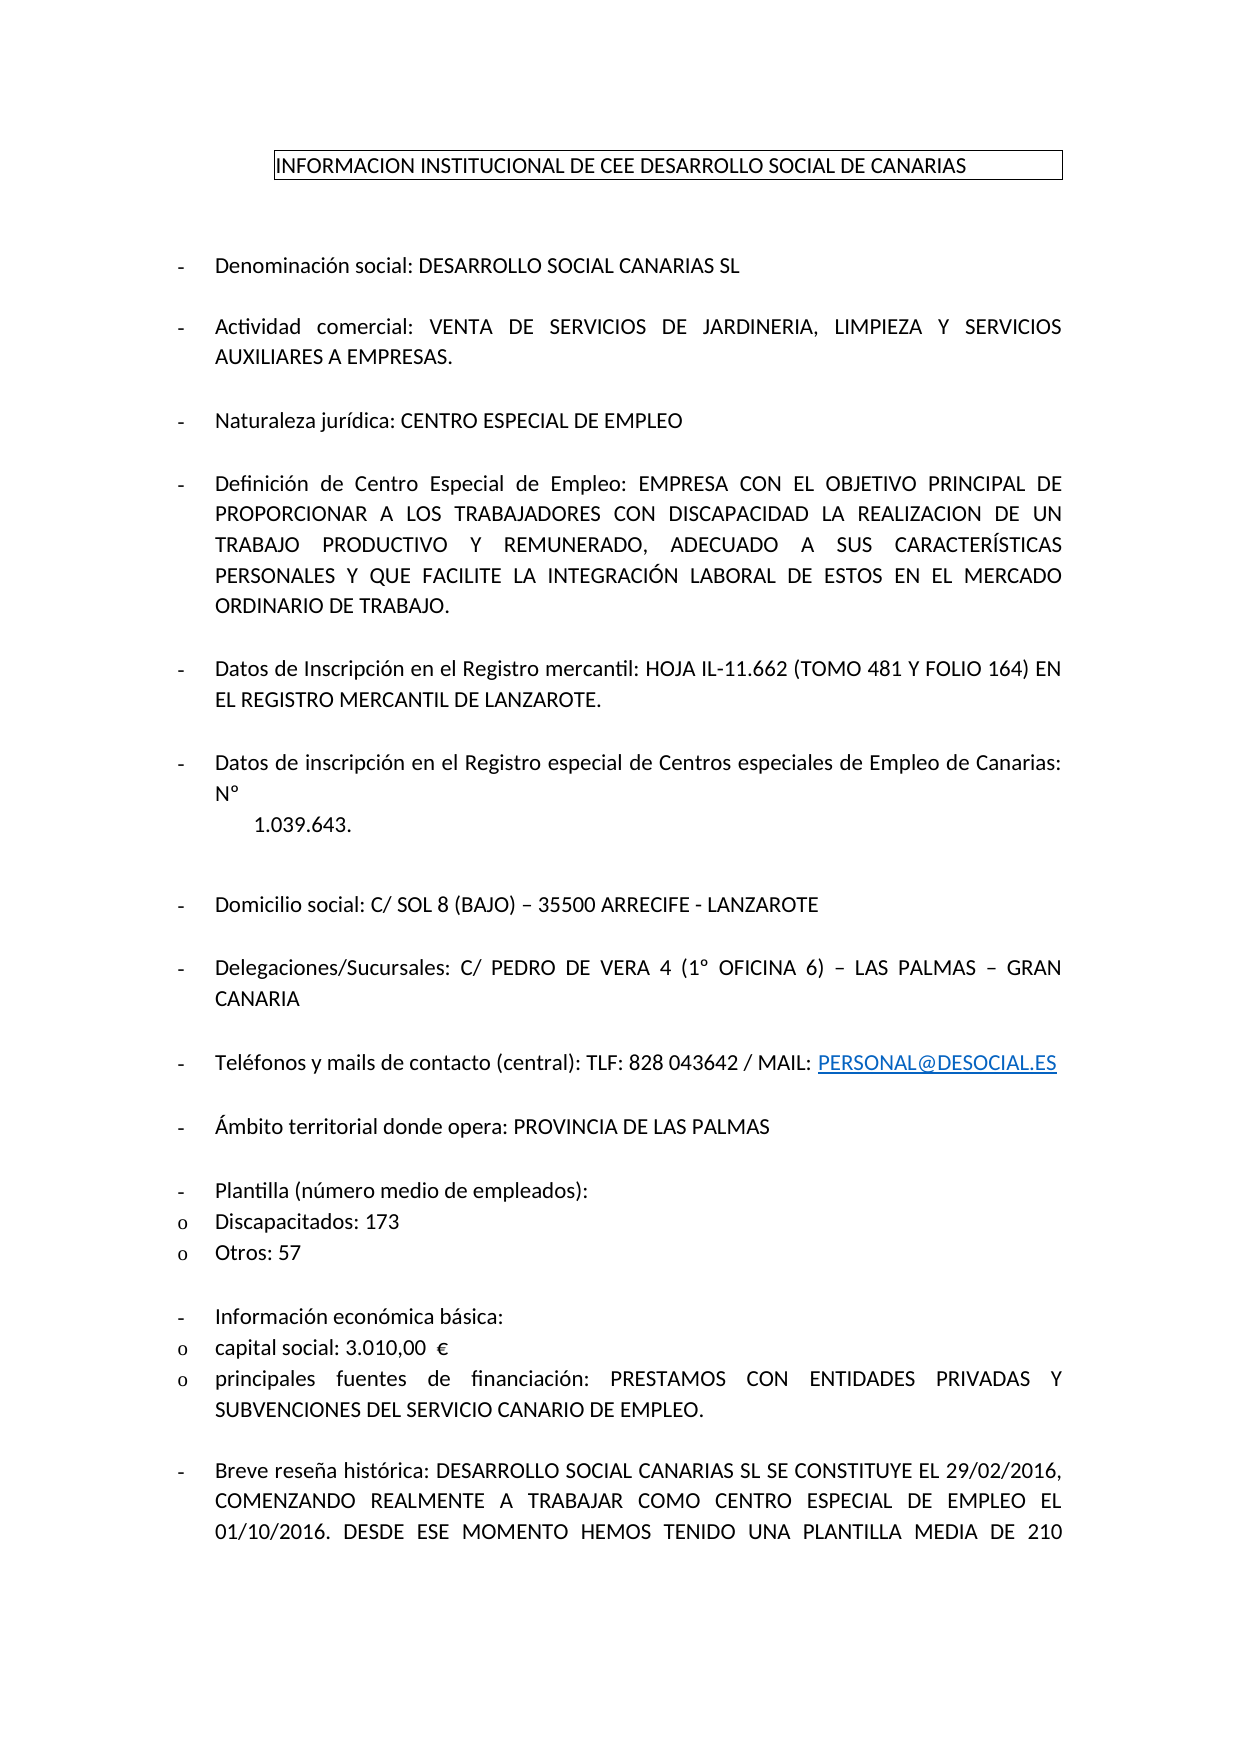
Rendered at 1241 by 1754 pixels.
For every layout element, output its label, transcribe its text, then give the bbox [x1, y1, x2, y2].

list Actividad comercial: VENTA DE SERVICIOS DE JARDINERIA, LIMPIEZA Y SERVICIOS AUXILIARES A EMPRESAS. [177, 312, 1063, 371]
list Discapacitados: 173 [177, 1207, 1063, 1235]
list Delegaciones/Sucursales: C/ PEDRO DE VERA 4 (1º OFICINA 6) – LAS PALMAS – GRAN CANARIA [177, 953, 1063, 1012]
list Naturaleza jurídica: CENTRO ESPECIAL DE EMPLEO [177, 406, 1063, 434]
list Datos de inscripción en el Registro especial de Centros especiales de Empleo de Canarias: Nº [177, 748, 1063, 807]
list Plantilla (número medio de empleados): [177, 1176, 1063, 1204]
list Domicilio social: C/ SOL 8 (BAJO) – 35500 ARRECIFE - LANZAROTE [177, 890, 1063, 918]
list Datos de Inscripción en el Registro mercantil: HOJA IL-11.662 (TOMO 481 Y FOLIO 164) EN EL REGISTRO MERCANTIL DE LANZAROTE. [177, 654, 1063, 713]
text INFORMACION INSTITUCIONAL DE CEE DESARROLLO SOCIAL DE CANARIAS [275, 151, 1062, 179]
list capital social: 3.010,00 € [177, 1333, 1063, 1361]
list Información económica básica: [177, 1302, 1063, 1330]
list Teléfonos y mails de contacto (central): TLF: 828 043642 / MAIL: PERSONAL@DESOCIAL.ES [177, 1048, 1063, 1076]
list principales fuentes de financiación: PRESTAMOS CON ENTIDADES PRIVADAS Y SUBVENCIONES DEL SERVICIO CANARIO DE EMPLEO. [177, 1364, 1063, 1423]
list Breve reseña histórica: DESARROLLO SOCIAL CANARIAS SL SE CONSTITUYE EL 29/02/2016, COMENZANDO REALMENTE A TRABAJAR COMO CENTRO ESPECIAL DE EMPLEO EL 01/10/2016. DESDE ESE MOMENTO HEMOS TENIDO UNA PLANTILLA MEDIA DE 210 [177, 1456, 1063, 1545]
text 1.039.643. [253, 810, 1063, 838]
list Otros: 57 [177, 1238, 1063, 1266]
list Denominación social: DESARROLLO SOCIAL CANARIAS SL [177, 251, 1063, 279]
list Ámbito territorial donde opera: PROVINCIA DE LAS PALMAS [177, 1112, 1063, 1140]
list Definición de Centro Especial de Empleo: EMPRESA CON EL OBJETIVO PRINCIPAL DE PROPORCIONAR A LOS TRABAJADORES CON DISCAPACIDAD LA REALIZACION DE UN TRABAJO PRODUCTIVO Y REMUNERADO, ADECUADO A SUS CARACTERÍSTICAS PERSONALES Y QUE FACILITE LA INTEGRACIÓN LABORAL DE ESTOS EN EL MERCADO ORDINARIO DE TRABAJO. [177, 469, 1063, 620]
